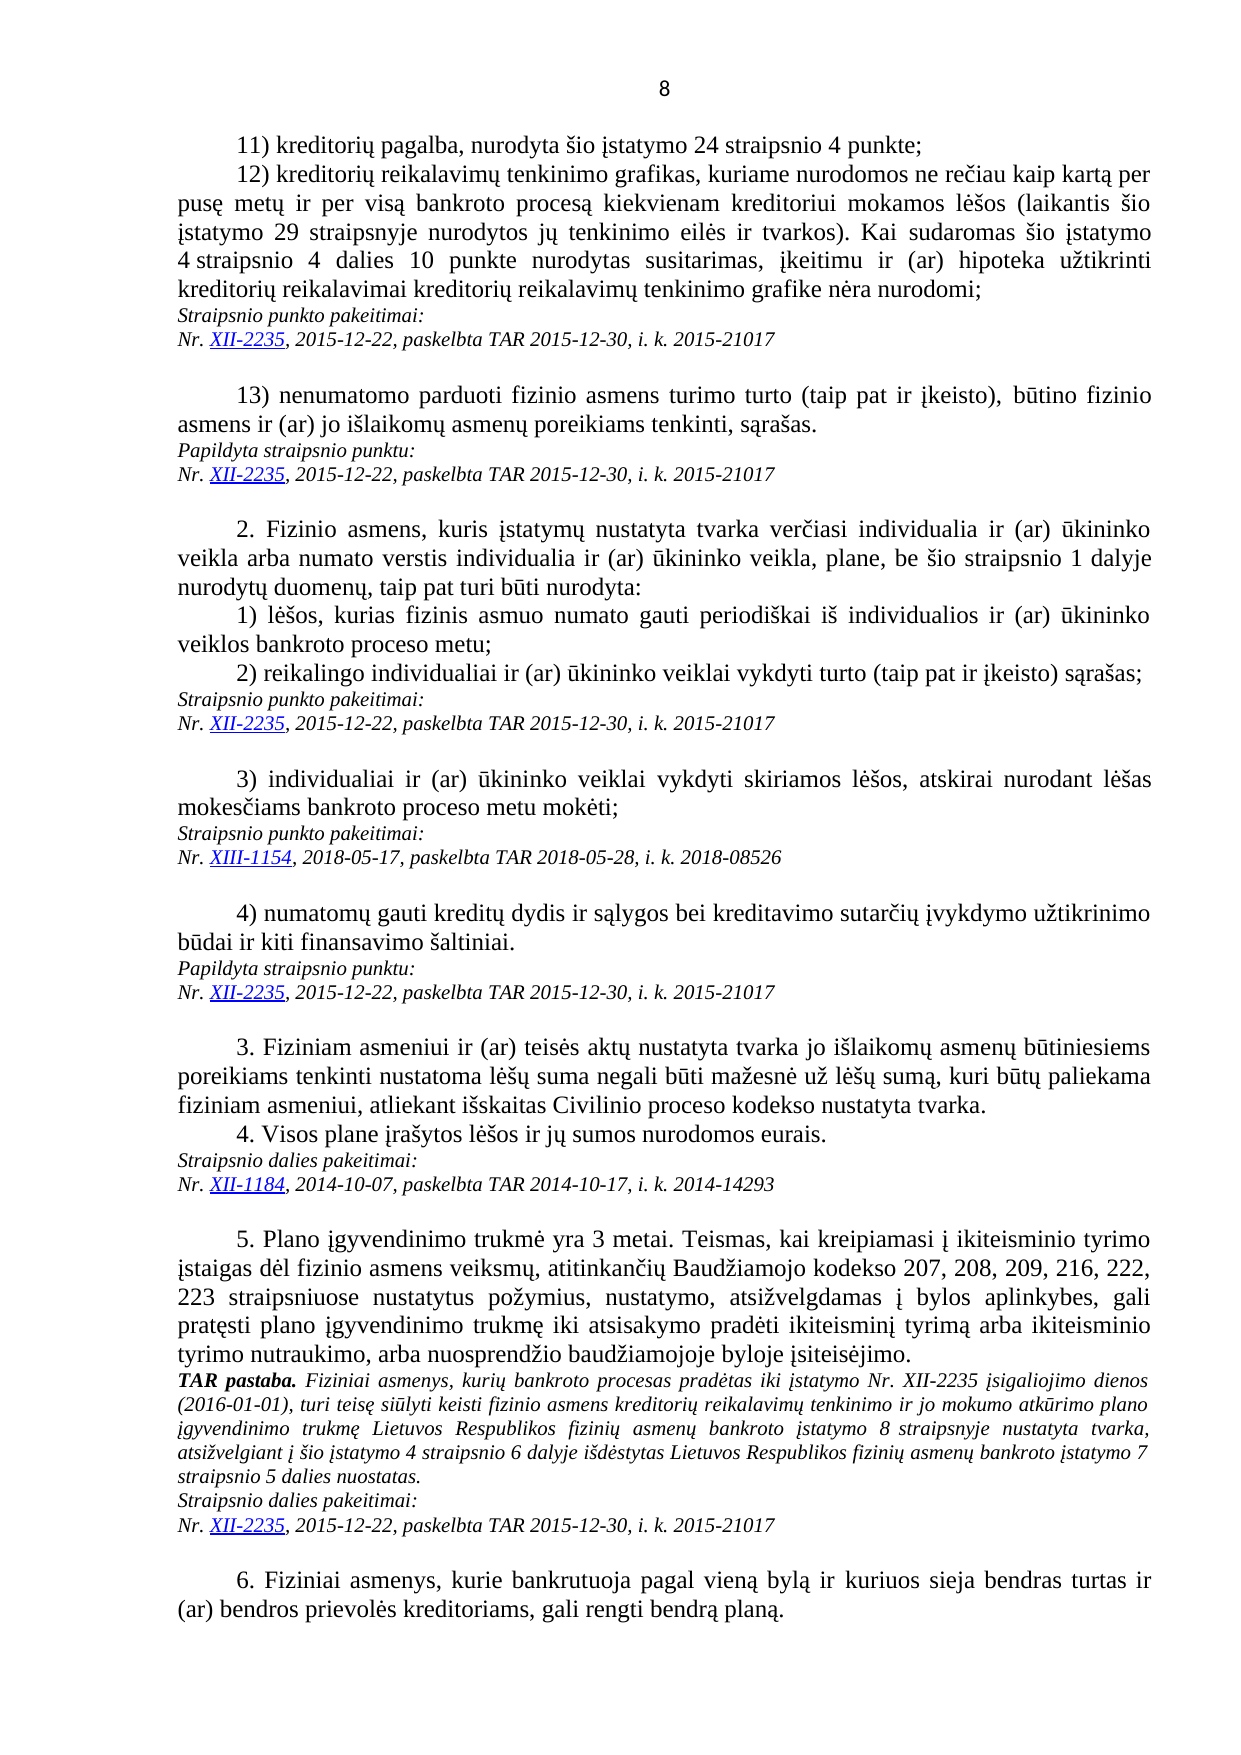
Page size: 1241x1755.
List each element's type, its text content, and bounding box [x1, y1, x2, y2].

text 6. Fiziniai asmenys, kurie bankrutuoja pagal vieną bylą ir kuriuos sieja bendras turtas ir (ar) bendros prievolės kreditoriams, gali rengti bendrą planą. [177, 1565, 1152, 1623]
text 3. Fiziniam asmeniui ir (ar) teisės aktų nustatyta tvarka jo išlaikomų asmenų būtiniesiems poreikiams tenkinti nustatoma lėšų suma negali būti mažesnė už lėšų sumą, kuri būtų paliekama fiziniam asmeniui, atliekant išskaitas Civilinio proceso kodekso nustatyta tvarka. [177, 1032, 1152, 1119]
text Nr. XII-2235, 2015-12-22, paskelbta TAR 2015-12-30, i. k. 2015-21017 [177, 327, 1152, 351]
text Straipsnio dalies pakeitimai: [177, 1147, 1152, 1172]
text Papildyta straipsnio punktu: [177, 956, 1152, 980]
text 3) individualiai ir (ar) ūkininko veiklai vykdyti skiriamos lėšos, atskirai nurodant lėšas mokesčiams bankroto proceso metu mokėti; [177, 764, 1152, 821]
text 4. Visos plane įrašytos lėšos ir jų sumos nurodomos eurais. [177, 1119, 1152, 1147]
text 12) kreditorių reikalavimų tenkinimo grafikas, kuriame nurodomos ne rečiau kaip kartą per pusę metų ir per visą bankroto procesą kiekvienam kreditoriui mokamos lėšos (laikantis šio įstatymo 29 straipsnyje nurodytos jų tenkinimo eilės ir tvarkos). Kai sudaromas šio įstatymo 4 straipsnio 4 dalies 10 punkte nurodytas susitarimas, įkeitimu ir (ar) hipoteka užtikrinti kreditorių reikalavimai kreditorių reikalavimų tenkinimo grafike nėra nurodomi; [177, 159, 1152, 303]
text Papildyta straipsnio punktu: [177, 437, 1152, 462]
text 13) nenumatomo parduoti fizinio asmens turimo turto (taip pat ir įkeisto), būtino fizinio asmens ir (ar) jo išlaikomų asmenų poreikiams tenkinti, sąrašas. [177, 380, 1152, 437]
text Nr. XII-2235, 2015-12-22, paskelbta TAR 2015-12-30, i. k. 2015-21017 [177, 711, 1152, 735]
text Straipsnio punkto pakeitimai: [177, 687, 1152, 711]
text TAR pastaba. Fiziniai asmenys, kurių bankroto procesas pradėtas iki įstatymo Nr. XII-2235 įsigaliojimo dienos (2016-01-01), turi teisę siūlyti keisti fizinio asmens kreditorių reikalavimų tenkinimo ir jo mokumo atkūrimo plano įgyvendinimo trukmę Lietuvos Respublikos fizinių asmenų bankroto įstatymo 8 straipsnyje nustatyta tvarka, atsižvelgiant į šio įstatymo 4 straipsnio 6 dalyje išdėstytas Lietuvos Respublikos fizinių asmenų bankroto įstatymo 7 straipsnio 5 dalies nuostatas. [177, 1368, 1152, 1488]
text Straipsnio punkto pakeitimai: [177, 821, 1152, 845]
text Nr. XII-2235, 2015-12-22, paskelbta TAR 2015-12-30, i. k. 2015-21017 [177, 462, 1152, 486]
text Nr. XII-2235, 2015-12-22, paskelbta TAR 2015-12-30, i. k. 2015-21017 [177, 1512, 1152, 1537]
text 5. Plano įgyvendinimo trukmė yra 3 metai. Teismas, kai kreipiamasi į ikiteisminio tyrimo įstaigas dėl fizinio asmens veiksmų, atitinkančių Baudžiamojo kodekso 207, 208, 209, 216, 222, 223 straipsniuose nustatytus požymius, nustatymo, atsižvelgdamas į bylos aplinkybes, gali pratęsti plano įgyvendinimo trukmę iki atsisakymo pradėti ikiteisminį tyrimą arba ikiteisminio tyrimo nutraukimo, arba nuosprendžio baudžiamojoje byloje įsiteisėjimo. [177, 1224, 1152, 1368]
text 4) numatomų gauti kreditų dydis ir sąlygos bei kreditavimo sutarčių įvykdymo užtikrinimo būdai ir kiti finansavimo šaltiniai. [177, 898, 1152, 956]
text 2. Fizinio asmens, kuris įstatymų nustatyta tvarka verčiasi individualia ir (ar) ūkininko veikla arba numato verstis individualia ir (ar) ūkininko veikla, plane, be šio straipsnio 1 dalyje nurodytų duomenų, taip pat turi būti nurodyta: [177, 514, 1152, 601]
text Nr. XII-2235, 2015-12-22, paskelbta TAR 2015-12-30, i. k. 2015-21017 [177, 980, 1152, 1004]
text 1) lėšos, kurias fizinis asmuo numato gauti periodiškai iš individualios ir (ar) ūkininko veiklos bankroto proceso metu; [177, 601, 1152, 658]
text 2) reikalingo individualiai ir (ar) ūkininko veiklai vykdyti turto (taip pat ir įkeisto) sąrašas; [177, 658, 1152, 687]
text Nr. XIII-1154, 2018-05-17, paskelbta TAR 2018-05-28, i. k. 2018-08526 [177, 845, 1152, 869]
text 11) kreditorių pagalba, nurodyta šio įstatymo 24 straipsnio 4 punkte; [177, 131, 1152, 159]
text Nr. XII-1184, 2014-10-07, paskelbta TAR 2014-10-17, i. k. 2014-14293 [177, 1172, 1152, 1196]
text Straipsnio dalies pakeitimai: [177, 1488, 1152, 1512]
text Straipsnio punkto pakeitimai: [177, 303, 1152, 327]
